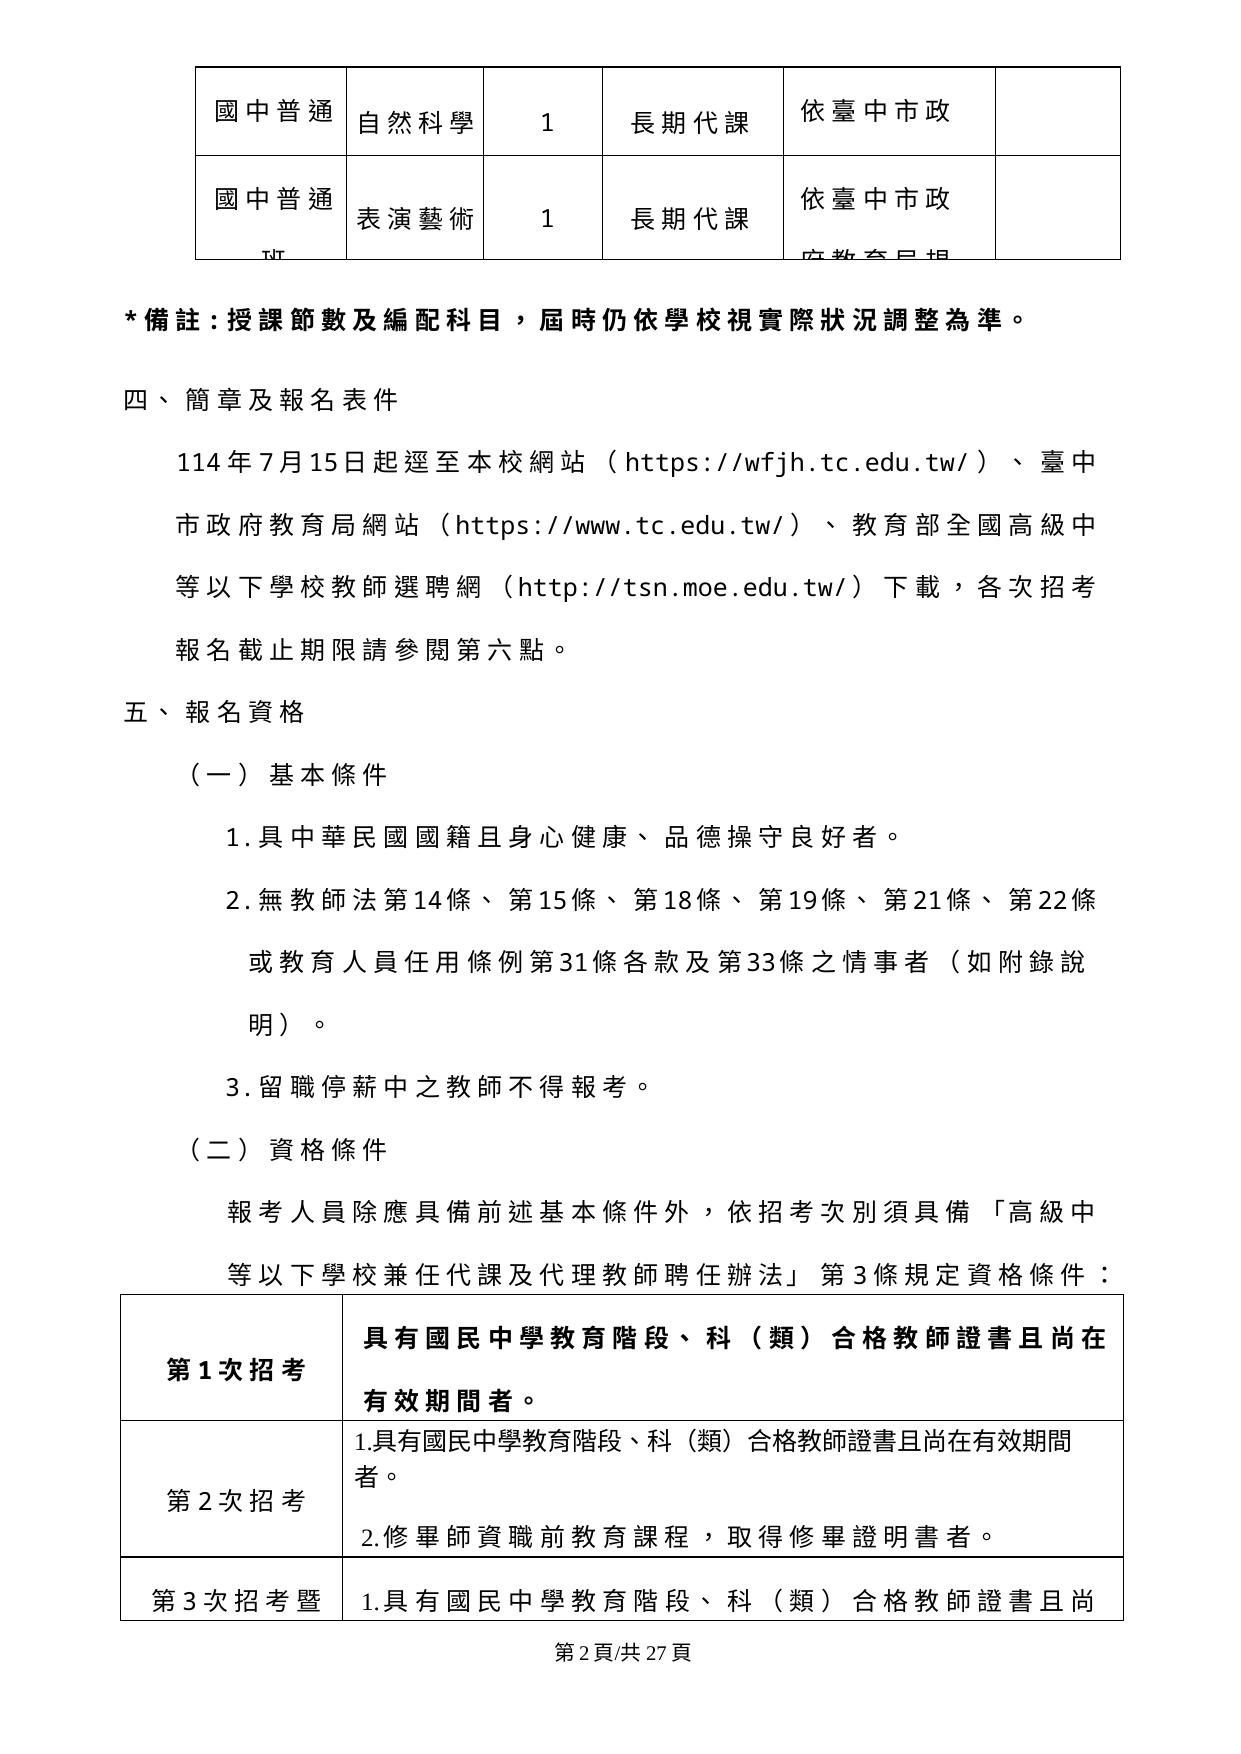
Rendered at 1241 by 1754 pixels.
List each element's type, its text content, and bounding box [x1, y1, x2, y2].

table_header 具有國民中學教育階段、科（類）合格教師證書且尚在有效期間者。 [343, 1295, 1123, 1420]
table_cell 國中普通班 代課教師 [196, 156, 346, 259]
table_cell 1 [484, 156, 602, 259]
text （二）資格條件 [170, 1107, 1120, 1169]
text *備註:授課節數及編配科目，屆時仍依學校視實際狀況調整為準。 [120, 277, 1120, 339]
table_cell 長期代課 [603, 68, 783, 154]
text 1.具中華民國國籍且身心健康、品德操守良好者。 [220, 794, 1120, 857]
table_cell 第2次招考 [121, 1421, 342, 1556]
text 五、報名資格 [120, 669, 1120, 732]
table_cell 依臺中市政府教育局規定或代理原因消失為止 [784, 68, 995, 154]
text 四、簡章及報名表件 114年7月15日起逕至本校網站（https://wfjh.tc.edu.tw/）、臺中市政府教育局網站（https://www.tc.edu.tw/）、教育部全國高級中等以下學校教師選聘網（http://tsn.moe.edu.tw/）下載，各次招考報名截止期限請參閱第六點。 [120, 357, 1120, 669]
table_cell 長期代課 [603, 156, 783, 259]
table_cell 第3次招考暨 [121, 1558, 342, 1620]
text 2.無教師法第14條、第15條、第18條、第19條、第21條、第22條或教育人員任用條例第31條各款及第33條之情事者（如附錄說明）。 [220, 857, 1120, 1044]
table_header 第1次招考 [121, 1295, 342, 1420]
text （一）基本條件 [170, 732, 1120, 794]
table_cell [996, 156, 1120, 259]
table_cell 表演藝術 [347, 156, 483, 259]
table_cell 1 [484, 68, 602, 154]
table_cell 1.具有國民中學教育階段、科（類）合格教師證書且尚在有效期間者。 2.修畢師資職前教育課程，取得修畢證明書者。 [343, 1421, 1123, 1556]
text 3.留職停薪中之教師不得報考。 [220, 1044, 1120, 1107]
table_cell 依臺中市政府教育局規定或代理原因消失為止 [784, 156, 995, 259]
table_cell 國中普通班 代課教師 [196, 68, 346, 154]
table_cell 1.具有國民中學教育階段、科（類）合格教師證書且尚 [343, 1558, 1123, 1620]
text 報考人員除應具備前述基本條件外，依招考次別須具備「高級中等以下學校兼任代課及代理教師聘任辦法」第3條規定資格條件： [223, 1169, 1120, 1294]
table_cell [996, 68, 1120, 154]
table_cell 自然科學 [347, 68, 483, 154]
